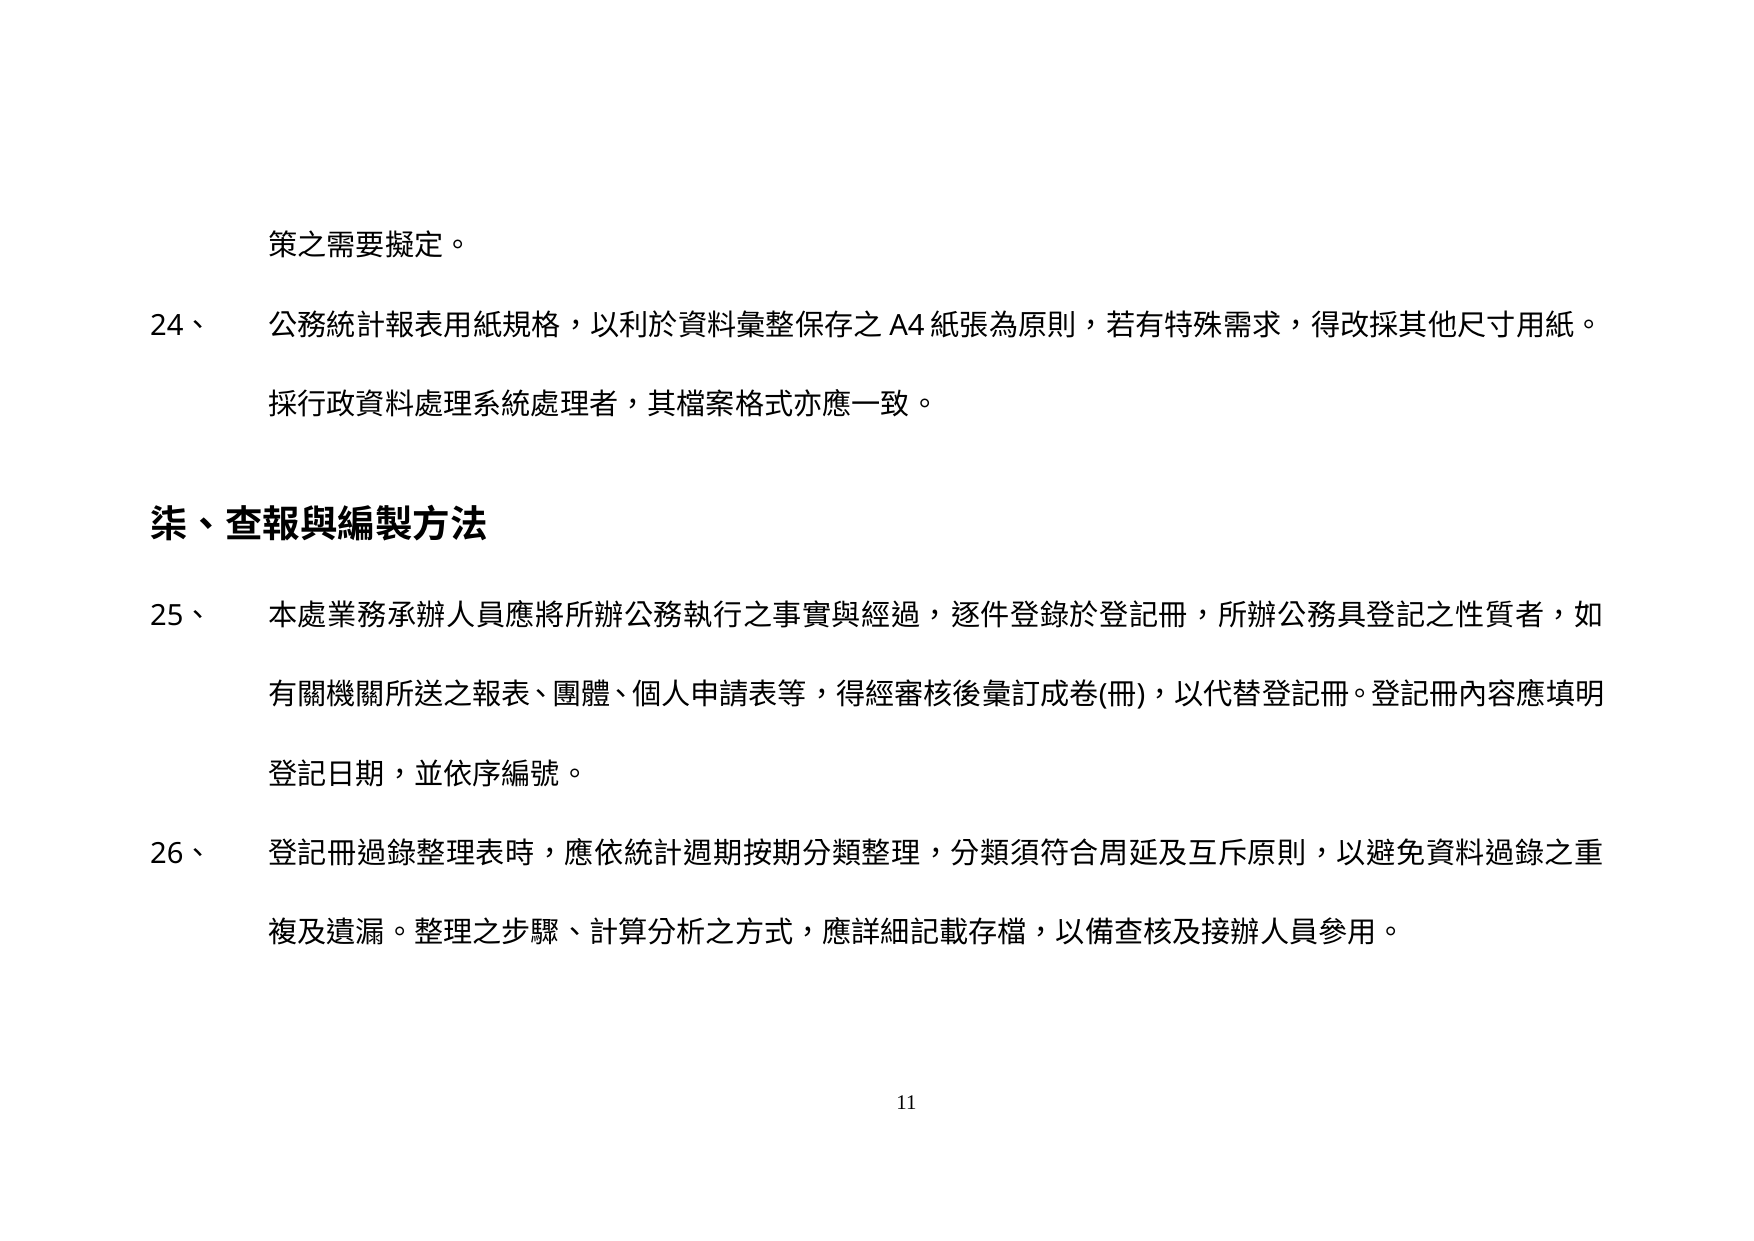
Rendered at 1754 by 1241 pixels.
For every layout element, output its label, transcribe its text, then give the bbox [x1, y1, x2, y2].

subtitle 柒、查報與編製方法 [150, 481, 1604, 561]
list 本處業務承辦人員應將所辦公務執行之事實與經過，逐件登錄於登記冊，所辦公務具登記之性質者，如有關機關所送之報表、團體、個人申請表等，得經審核後彙訂成卷(冊)，以代替登記冊。登記冊內容應填明登記日期，並依序編號。 [150, 573, 1604, 811]
list 登記冊過錄整理表時，應依統計週期按期分類整理，分類須符合周延及互斥原則，以避免資料過錄之重複及遺漏。整理之步驟、計算分析之方式，應詳細記載存檔，以備查核及接辦人員參用。 [150, 811, 1604, 970]
list 策之需要擬定。 [150, 203, 1604, 283]
list 公務統計報表用紙規格，以利於資料彙整保存之A4紙張為原則，若有特殊需求，得改採其他尺寸用紙。採行政資料處理系統處理者，其檔案格式亦應一致。 [150, 283, 1604, 441]
